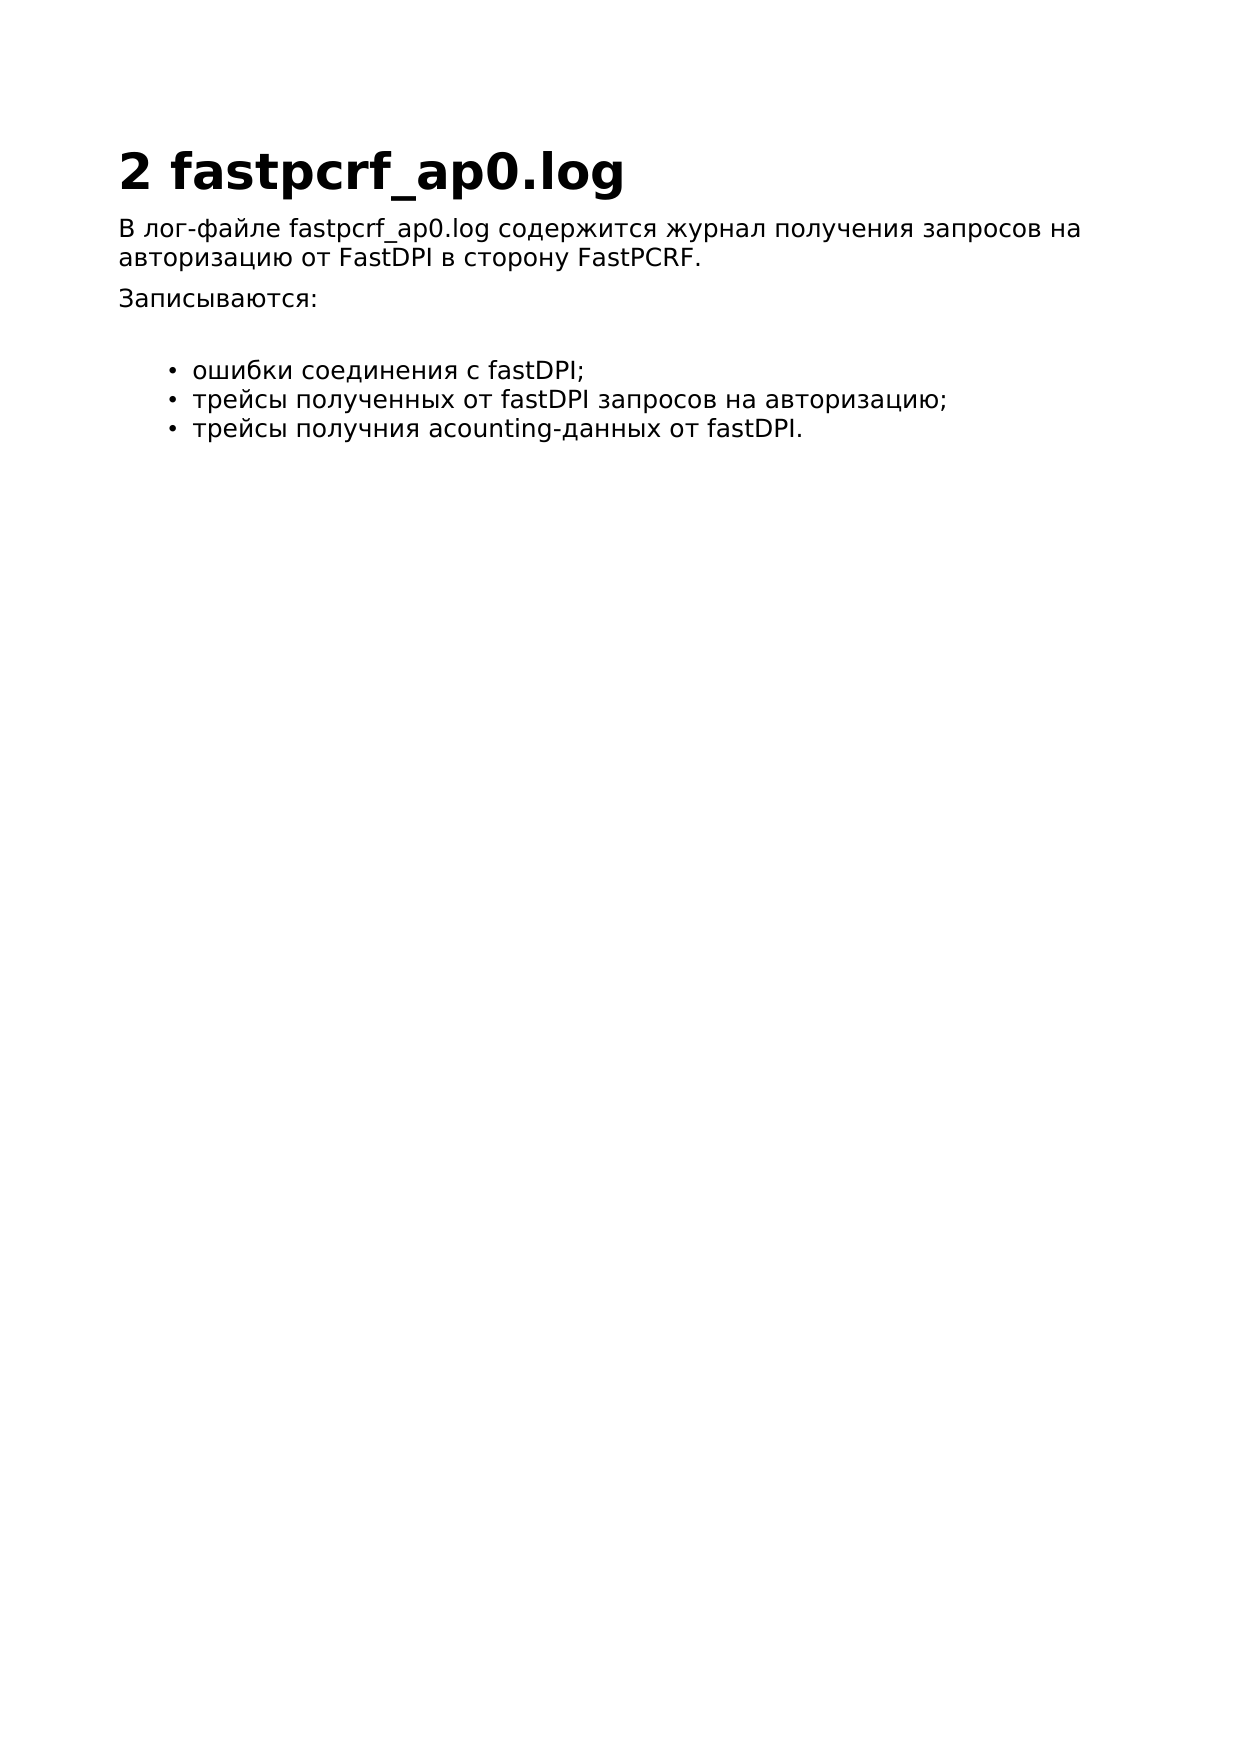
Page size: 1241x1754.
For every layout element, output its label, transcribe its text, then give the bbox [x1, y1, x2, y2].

list ошибки соединения с fastDPI; [177, 356, 1122, 385]
list трейсы получния acounting-данных от fastDPI. [177, 414, 1122, 443]
text Записываются: [118, 285, 1122, 314]
list трейсы полученных от fastDPI запросов на авторизацию; [177, 385, 1122, 414]
text В лог-файле fastpcrf_ap0.log содержится журнал получения запросов на авторизацию от FastDPI в сторону FastPCRF. [118, 214, 1122, 272]
subtitle 2 fastpcrf_ap0.log [118, 143, 1122, 201]
